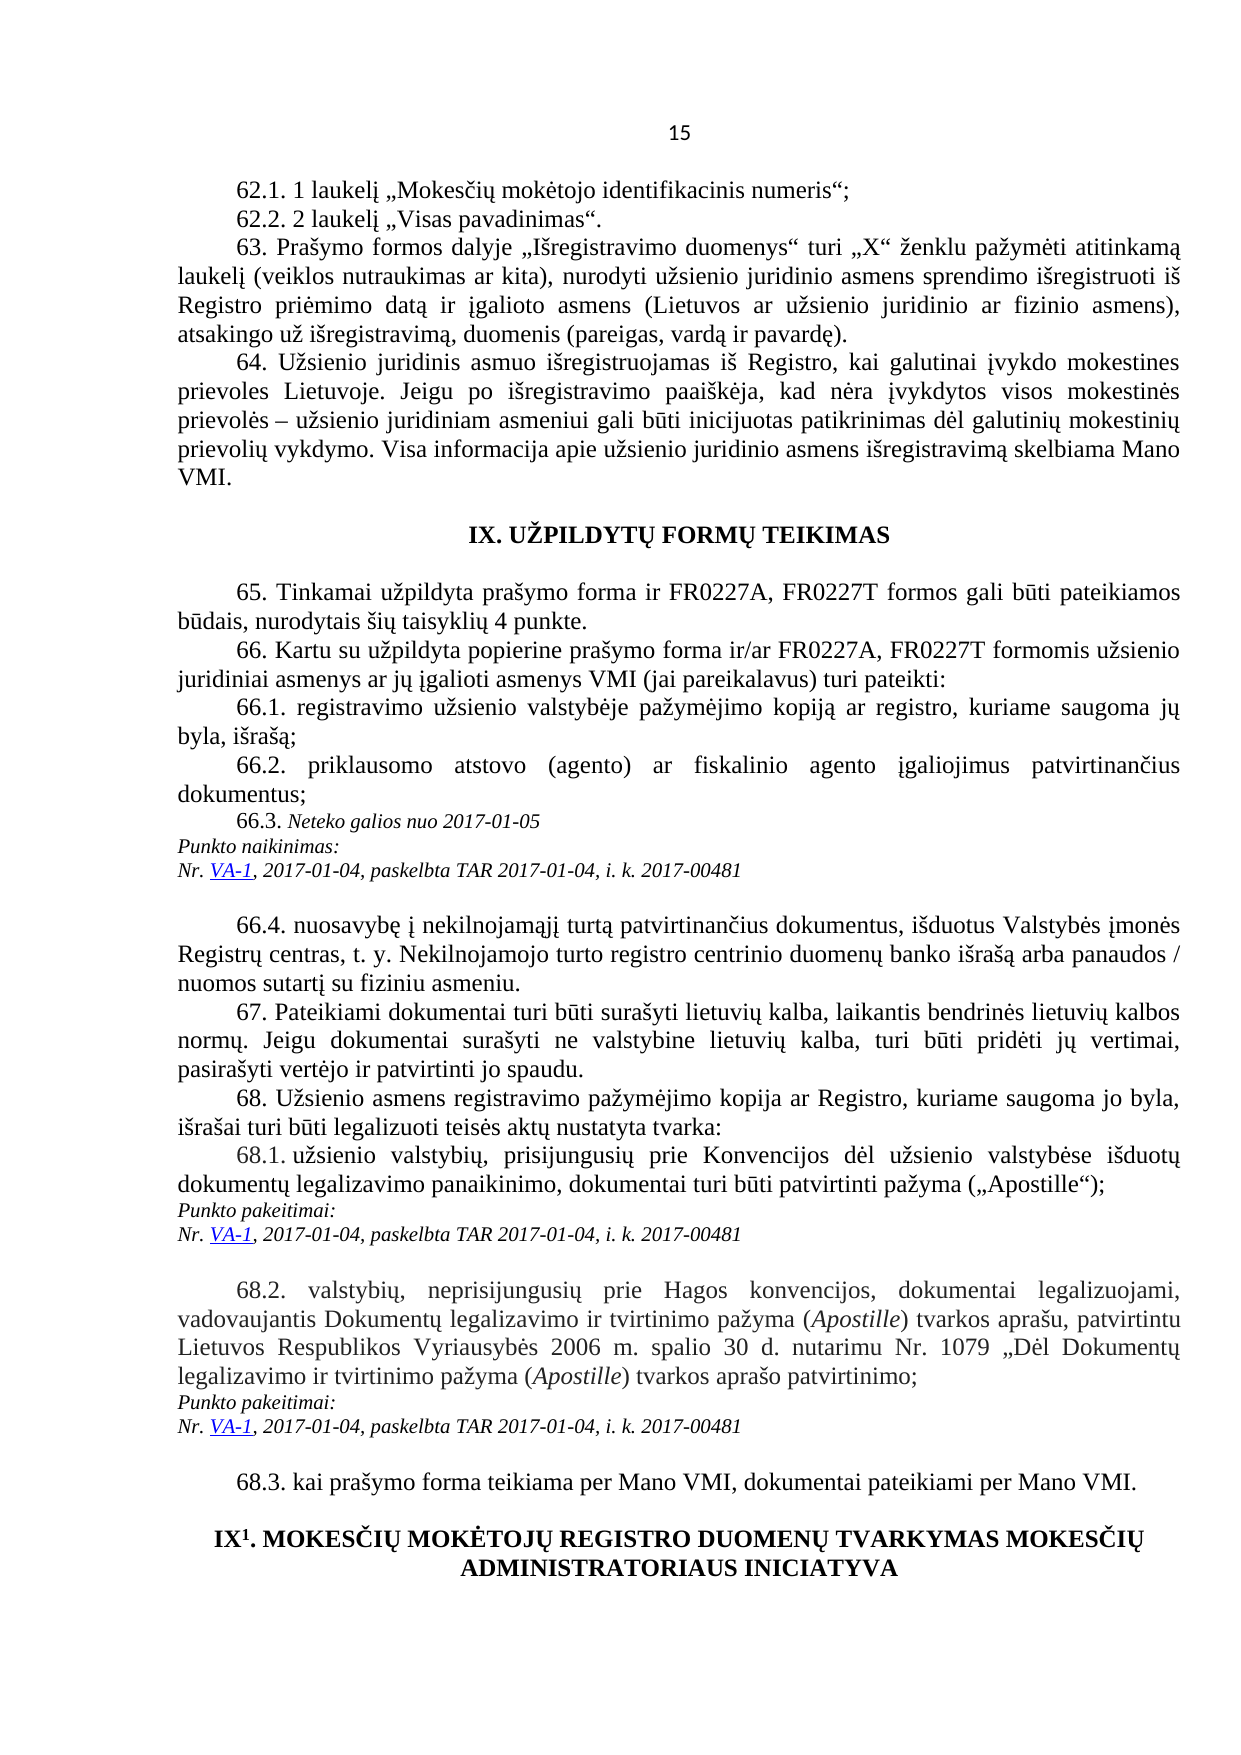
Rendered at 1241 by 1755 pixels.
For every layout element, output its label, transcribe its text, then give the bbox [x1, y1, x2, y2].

text 68. Užsienio asmens registravimo pažymėjimo kopija ar Registro, kuriame saugoma jo byla, išrašai turi būti legalizuoti teisės aktų nustatyta tvarka: [177, 1083, 1181, 1141]
text Nr. VA-1, 2017-01-04, paskelbta TAR 2017-01-04, i. k. 2017-00481 [177, 858, 1181, 882]
text 66.1. registravimo užsienio valstybėje pažymėjimo kopiją ar registro, kuriame saugoma jų byla, išrašą; [177, 692, 1181, 750]
text IX1. MOKESČIŲ MOKĖTOJŲ REGISTRO DUOMENŲ TVARKYMAS MOKESČIŲ ADMINISTRATORIAUS INICIATYVA [177, 1524, 1181, 1582]
text 63. Prašymo formos dalyje „Išregistravimo duomenys“ turi „X“ ženklu pažymėti atitinkamą laukelį (veiklos nutraukimas ar kita), nurodyti užsienio juridinio asmens sprendimo išregistruoti iš Registro priėmimo datą ir įgalioto asmens (Lietuvos ar užsienio juridinio ar fizinio asmens), atsakingo už išregistravimą, duomenis (pareigas, vardą ir pavardę). [177, 232, 1181, 347]
text 68.3. kai prašymo forma teikiama per Mano VMI, dokumentai pateikiami per Mano VMI. [177, 1467, 1181, 1496]
text 68.1. užsienio valstybių, prisijungusių prie Konvencijos dėl užsienio valstybėse išduotų dokumentų legalizavimo panaikinimo, dokumentai turi būti patvirtinti pažyma („Apostille“); [177, 1141, 1181, 1198]
text 65. Tinkamai užpildyta prašymo forma ir FR0227A, FR0227T formos gali būti pateikiamos būdais, nurodytais šių taisyklių 4 punkte. [177, 577, 1181, 635]
text 64. Užsienio juridinis asmuo išregistruojamas iš Registro, kai galutinai įvykdo mokestines prievoles Lietuvoje. Jeigu po išregistravimo paaiškėja, kad nėra įvykdytos visos mokestinės prievolės – užsienio juridiniam asmeniui gali būti inicijuotas patikrinimas dėl galutinių mokestinių prievolių vykdymo. Visa informacija apie užsienio juridinio asmens išregistravimą skelbiama Mano VMI. [177, 347, 1181, 491]
text Nr. VA-1, 2017-01-04, paskelbta TAR 2017-01-04, i. k. 2017-00481 [177, 1222, 1181, 1246]
text 66. Kartu su užpildyta popierine prašymo forma ir/ar FR0227A, FR0227T formomis užsienio juridiniai asmenys ar jų įgalioti asmenys VMI (jai pareikalavus) turi pateikti: [177, 635, 1181, 692]
text Nr. VA-1, 2017-01-04, paskelbta TAR 2017-01-04, i. k. 2017-00481 [177, 1414, 1181, 1438]
text 67. Pateikiami dokumentai turi būti surašyti lietuvių kalba, laikantis bendrinės lietuvių kalbos normų. Jeigu dokumentai surašyti ne valstybine lietuvių kalba, turi būti pridėti jų vertimai, pasirašyti vertėjo ir patvirtinti jo spaudu. [177, 997, 1181, 1083]
text 66.4. nuosavybę į nekilnojamąjį turtą patvirtinančius dokumentus, išduotus Valstybės įmonės Registrų centras, t. y. Nekilnojamojo turto registro centrinio duomenų banko išrašą arba panaudos / nuomos sutartį su fiziniu asmeniu. [177, 911, 1181, 997]
text 62.2. 2 laukelį „Visas pavadinimas“. [177, 204, 1181, 232]
text 66.2. priklausomo atstovo (agento) ar fiskalinio agento įgaliojimus patvirtinančius dokumentus; [177, 750, 1181, 807]
text Punkto pakeitimai: [177, 1390, 1181, 1414]
text IX. UŽPILDYTŲ FORMŲ TEIKIMAS [177, 520, 1181, 549]
text 68.2. valstybių, neprisijungusių prie Hagos konvencijos, dokumentai legalizuojami, vadovaujantis Dokumentų legalizavimo ir tvirtinimo pažyma (Apostille) tvarkos aprašu, patvirtintu Lietuvos Respublikos Vyriausybės 2006 m. spalio 30 d. nutarimu Nr. 1079 „Dėl Dokumentų legalizavimo ir tvirtinimo pažyma (Apostille) tvarkos aprašo patvirtinimo; [177, 1275, 1181, 1390]
text Punkto naikinimas: [177, 834, 1181, 858]
text Punkto pakeitimai: [177, 1198, 1181, 1222]
text 66.3. Neteko galios nuo 2017-01-05 [177, 807, 1181, 834]
text 62.1. 1 laukelį „Mokesčių mokėtojo identifikacinis numeris“; [177, 175, 1181, 204]
